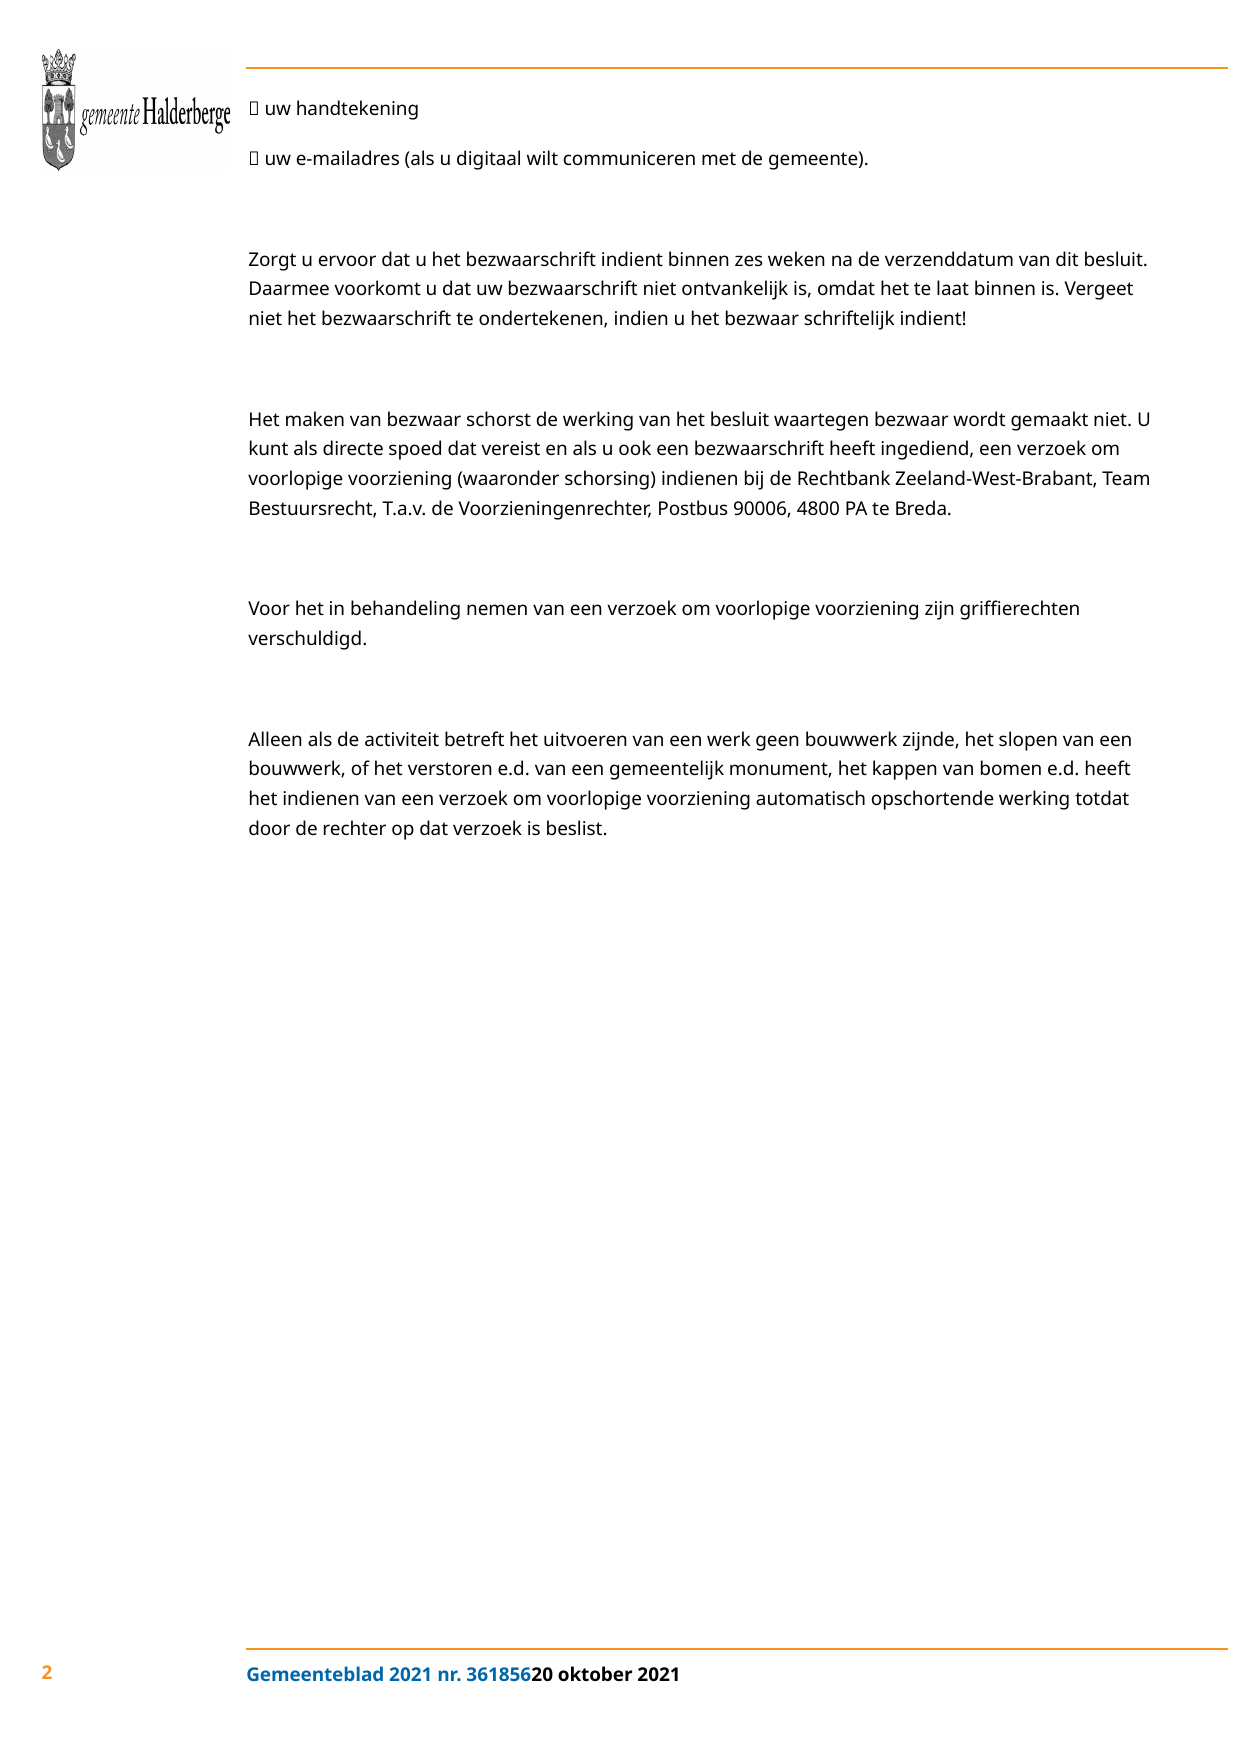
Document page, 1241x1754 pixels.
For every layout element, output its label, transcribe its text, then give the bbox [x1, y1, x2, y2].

text Voor het in behandeling nemen van een verzoek om voorlopige voorziening zijn griffierechten verschuldigd. [248, 596, 1152, 651]
text Alleen als de activiteit betreft het uitvoeren van een werk geen bouwwerk zijnde, het slopen van een bouwwerk, of het verstoren e.d. van een gemeentelijk monument, het kappen van bomen e.d. heeft het indienen van een verzoek om voorlopige voorziening automatisch opschortende werking totdat door de rechter op dat verzoek is beslist. [248, 726, 1152, 841]
text Zorgt u ervoor dat u het bezwaarschrift indient binnen zes weken na de verzenddatum van dit besluit. Daarmee voorkomt u dat uw bezwaarschrift niet ontvankelijk is, omdat het te laat binnen is. Vergeet niet het bezwaarschrift te ondertekenen, indien u het bezwaar schriftelijk indient! [248, 246, 1152, 331]
picture [41, 47, 231, 172]
text Het maken van bezwaar schorst de werking van het besluit waartegen bezwaar wordt gemaakt niet. U kunt als directe spoed dat vereist en als u ook een bezwaarschrift heeft ingediend, een verzoek om voorlopige voorziening (waaronder schorsing) indienen bij de Rechtbank Zeeland-West-Brabant, Team Bestuursrecht, T.a.v. de Voorzieningenrechter, Postbus 90006, 4800 PA te Breda. [248, 406, 1152, 521]
text  uw e-mailadres (als u digitaal wilt communiceren met de gemeente). [248, 145, 1152, 171]
text  uw handtekening [248, 95, 1152, 121]
